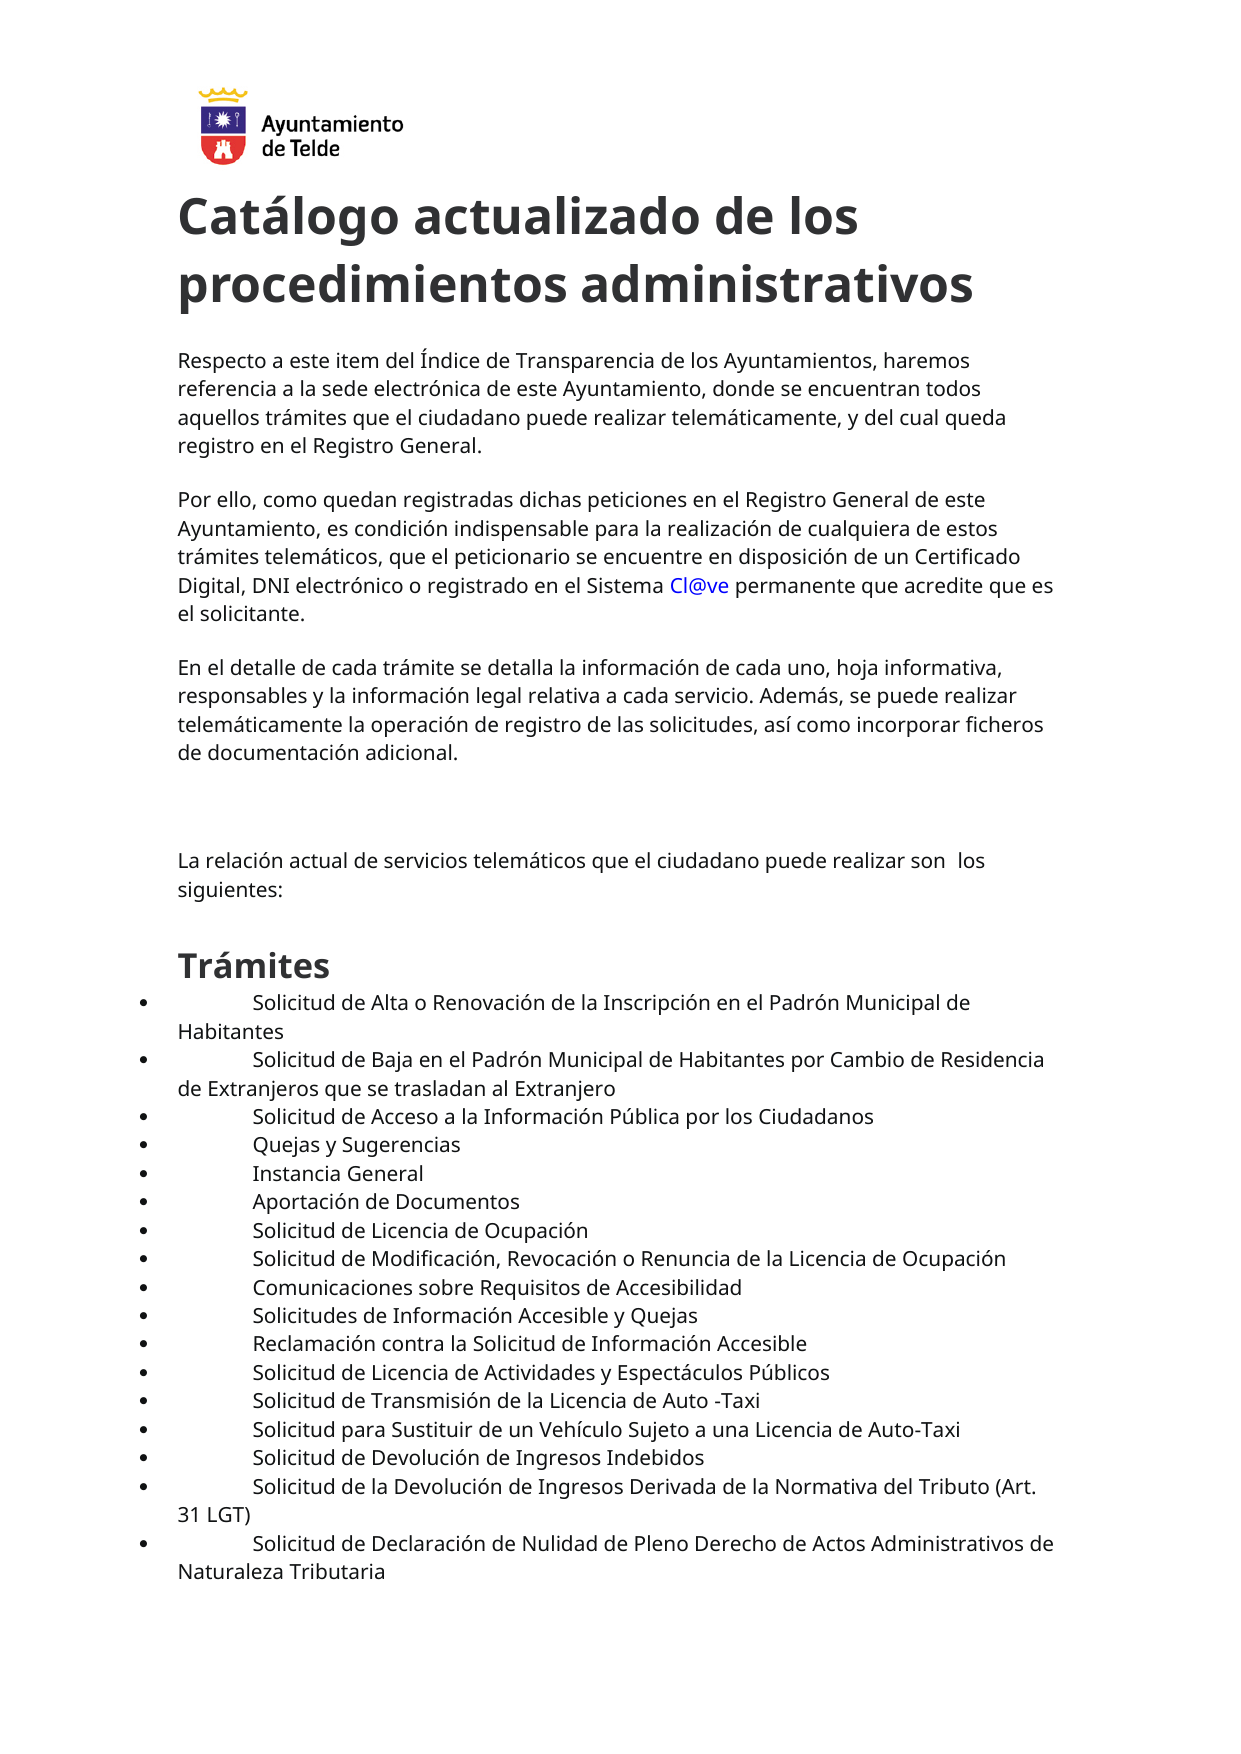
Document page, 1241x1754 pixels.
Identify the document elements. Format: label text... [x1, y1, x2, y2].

list Solicitud de Devolución de Ingresos Indebidos [140, 1443, 1063, 1472]
subtitle Trámites [177, 941, 1063, 988]
text Respecto a este item del Índice de Transparencia de los Ayuntamientos, haremos referencia a la sede electrónica de este Ayuntamiento, donde se encuentran todos aquellos trámites que el ciudadano puede realizar telemáticamente, y del cual queda registro en el Registro General. [177, 346, 1063, 460]
list Solicitud de Modificación, Revocación o Renuncia de la Licencia de Ocupación [140, 1244, 1063, 1273]
list Solicitud de Transmisión de la Licencia de Auto -Taxi [140, 1386, 1063, 1415]
list Solicitud de la Devolución de Ingresos Derivada de la Normativa del Tributo (Art. 31 LGT) [140, 1472, 1063, 1529]
list Solicitud de Licencia de Actividades y Espectáculos Públicos [140, 1358, 1063, 1386]
text La relación actual de servicios telemáticos que el ciudadano puede realizar son los siguientes: [177, 846, 1063, 903]
picture [177, 73, 422, 181]
list Solicitud de Alta o Renovación de la Inscripción en el Padrón Municipal de Habitantes [140, 988, 1063, 1045]
text En el detalle de cada trámite se detalla la información de cada uno, hoja informativa, responsables y la información legal relativa a cada servicio. Además, se puede realizar telemáticamente la operación de registro de las solicitudes, así como incorporar ficheros de documentación adicional. [177, 653, 1063, 767]
list Solicitud de Licencia de Ocupación [140, 1216, 1063, 1244]
list Aportación de Documentos [140, 1187, 1063, 1216]
list Solicitud para Sustituir de un Vehículo Sujeto a una Licencia de Auto-Taxi [140, 1415, 1063, 1443]
list Comunicaciones sobre Requisitos de Accesibilidad [140, 1273, 1063, 1301]
text Por ello, como quedan registradas dichas peticiones en el Registro General de este Ayuntamiento, es condición indispensable para la realización de cualquiera de estos trámites telemáticos, que el peticionario se encuentre en disposición de un Certificado Digital, DNI electrónico o registrado en el Sistema Cl@ve permanente que acredite que es el solicitante. [177, 485, 1063, 628]
list Instancia General [140, 1159, 1063, 1187]
list Solicitud de Acceso a la Información Pública por los Ciudadanos [140, 1102, 1063, 1131]
list Solicitud de Baja en el Padrón Municipal de Habitantes por Cambio de Residencia de Extranjeros que se trasladan al Extranjero [140, 1045, 1063, 1102]
list Reclamación contra la Solicitud de Información Accesible [140, 1329, 1063, 1358]
subtitle Catálogo actualizado de los procedimientos administrativos [177, 181, 1063, 317]
list Solicitud de Declaración de Nulidad de Pleno Derecho de Actos Administrativos de Naturaleza Tributaria [140, 1529, 1063, 1586]
list Solicitudes de Información Accesible y Quejas [140, 1301, 1063, 1329]
list Quejas y Sugerencias [140, 1131, 1063, 1159]
